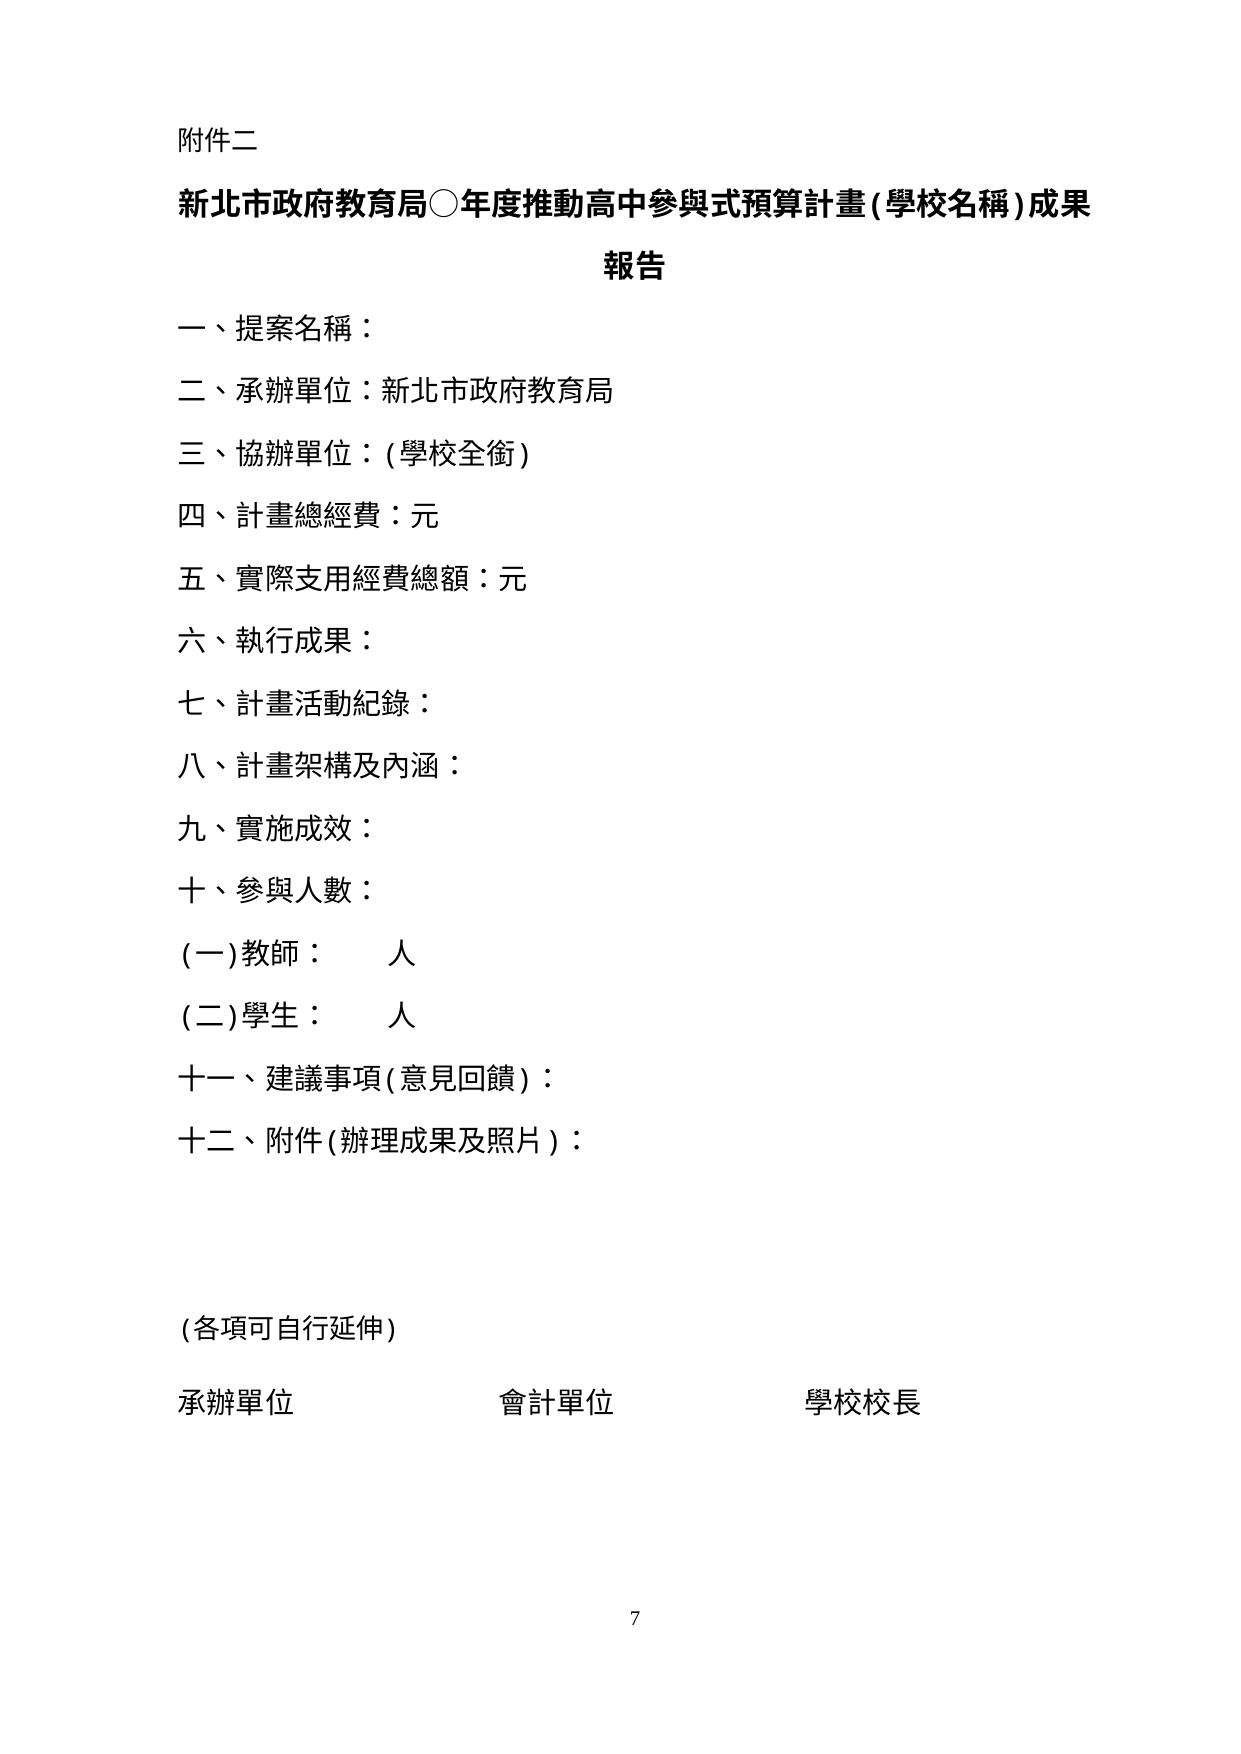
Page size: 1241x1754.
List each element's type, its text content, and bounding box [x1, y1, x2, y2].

text (各項可自行延伸) [177, 1285, 1092, 1347]
text 七、計畫活動紀錄： [177, 660, 1092, 722]
text 承辦單位 會計單位 學校校長 [177, 1359, 1092, 1421]
text 六、執行成果： [177, 597, 1092, 660]
text (一)教師： 人 [177, 910, 1092, 972]
text 二、承辦單位：新北市政府教育局 [177, 347, 1092, 410]
text 四、計畫總經費：元 [177, 472, 1092, 535]
text (二)學生： 人 [177, 972, 1092, 1035]
text 五、實際支用經費總額：元 [177, 535, 1092, 597]
text 附件二 [177, 97, 1092, 160]
text 十、參與人數： [177, 847, 1092, 910]
text 一、提案名稱： [177, 285, 1092, 347]
text 十二、附件(辦理成果及照片)： [177, 1097, 1092, 1160]
text 三、協辦單位：(學校全銜) [177, 410, 1092, 472]
text 十一、建議事項(意見回饋)： [177, 1035, 1092, 1097]
text 八、計畫架構及內涵： [177, 722, 1092, 785]
text 新北市政府教育局○年度推動高中參與式預算計畫(學校名稱)成果報告 [177, 160, 1092, 285]
text 九、實施成效： [177, 785, 1092, 847]
